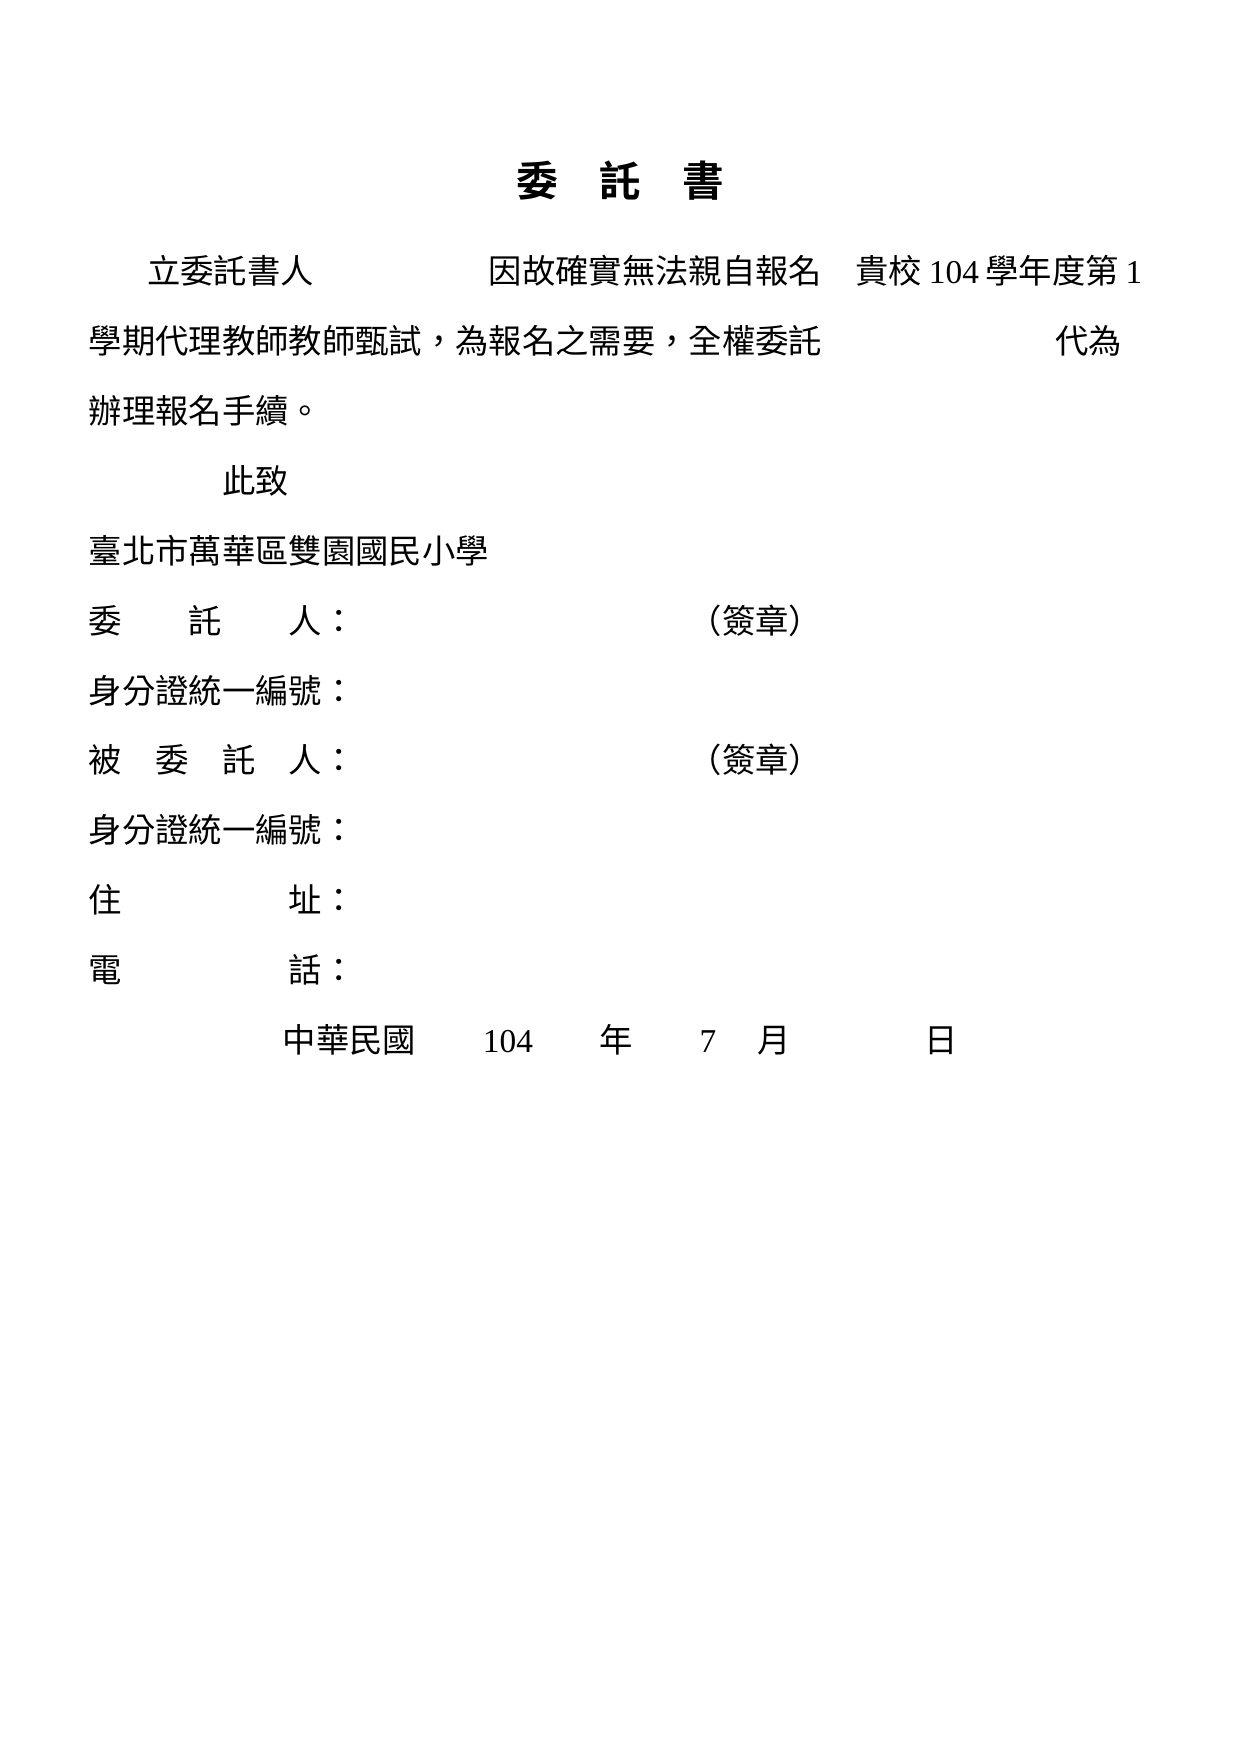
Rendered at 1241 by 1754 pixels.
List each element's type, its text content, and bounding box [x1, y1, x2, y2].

text 臺北市萬華區雙園國民小學 [89, 524, 1152, 573]
text 委 託 人： （簽章） [89, 594, 1152, 643]
text 身分證統一編號： [89, 804, 1152, 852]
text 此致 [89, 455, 1152, 503]
text 住 址： [89, 874, 1152, 922]
text 被 委 託 人： （簽章） [89, 734, 1152, 782]
text 身分證統一編號： [89, 664, 1152, 713]
text 委 託 書 [89, 148, 1152, 208]
text 電 話： [89, 944, 1152, 992]
text 立委託書人 因故確實無法親自報名 貴校104學年度第1學期代理教師教師甄試，為報名之需要，全權委託 代為辦理報名手續。 [89, 245, 1152, 433]
text 中華民國 104 年 7 月 日 [89, 1014, 1152, 1062]
